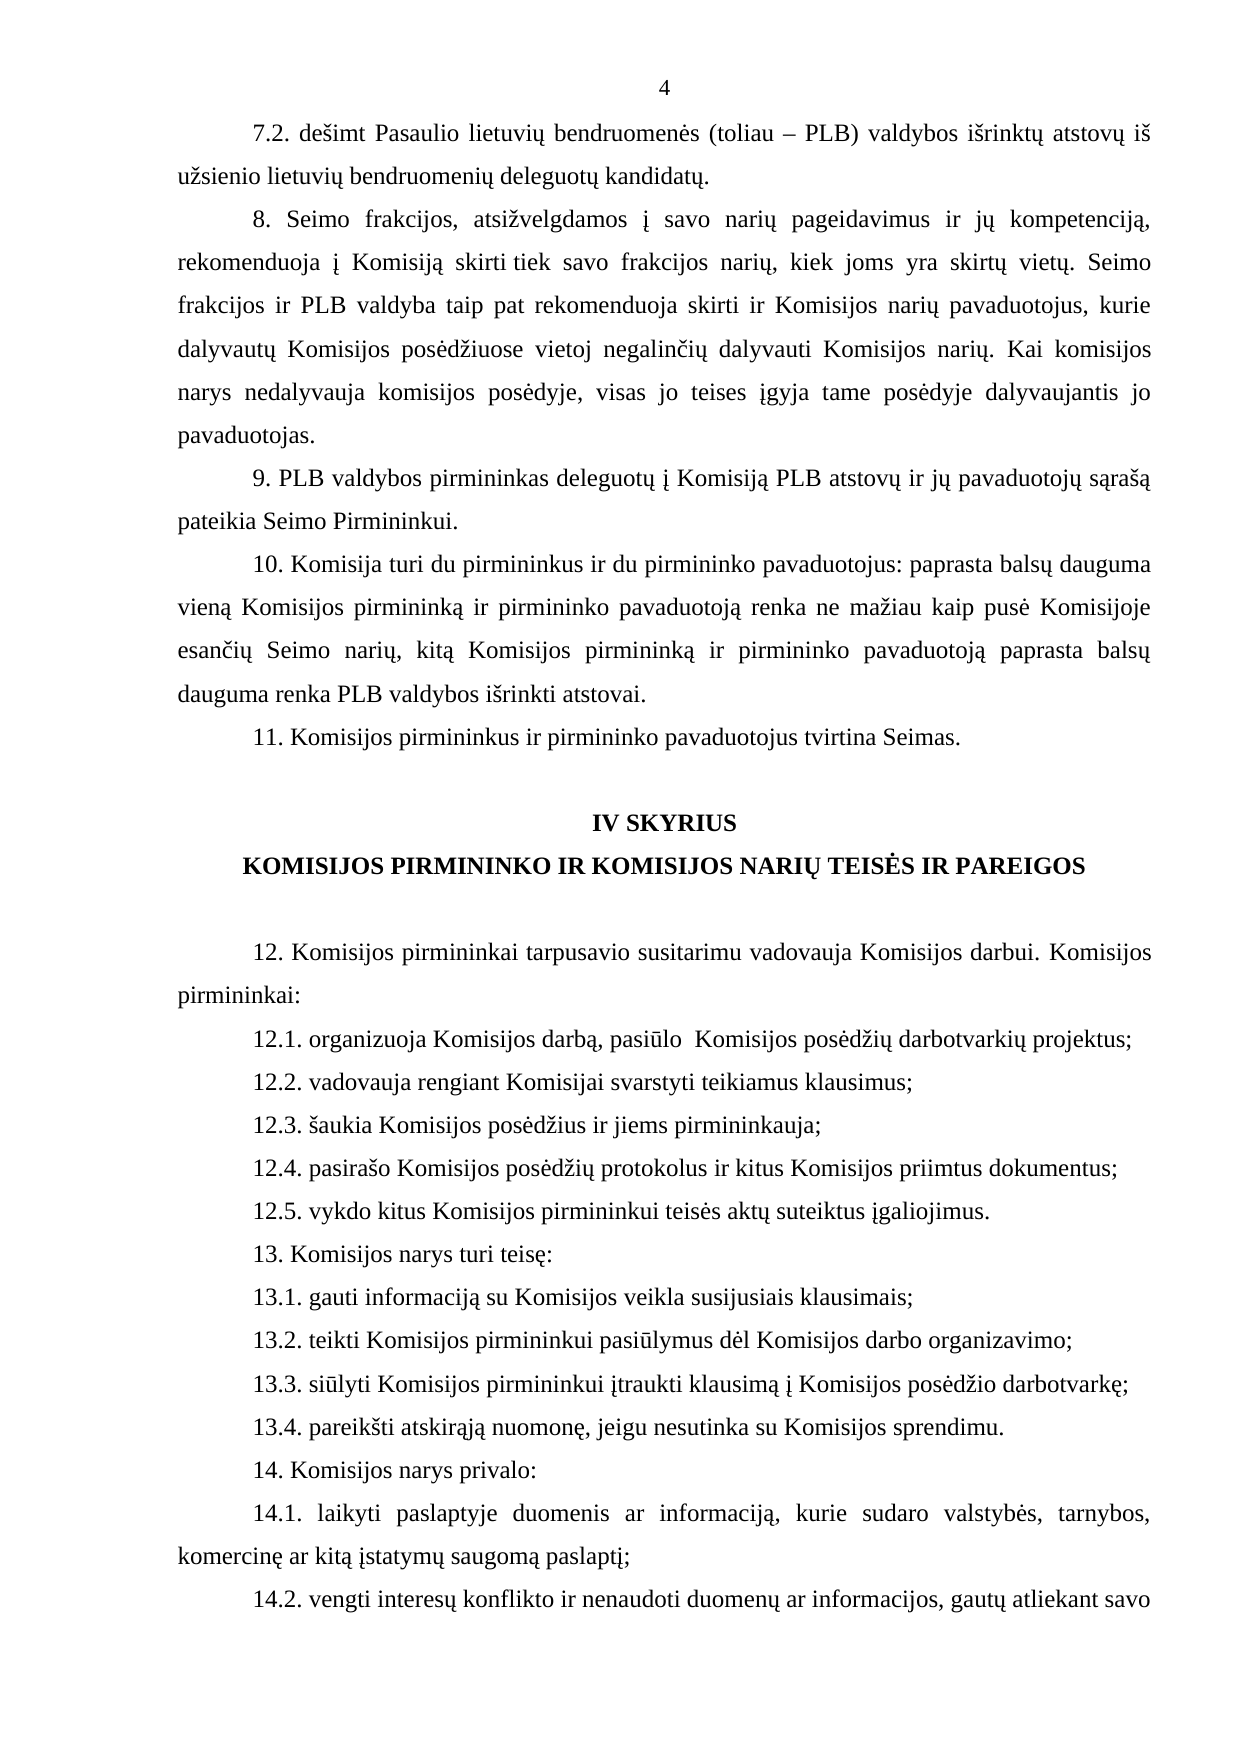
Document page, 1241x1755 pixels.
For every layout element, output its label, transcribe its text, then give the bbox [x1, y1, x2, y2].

text 8. Seimo frakcijos, atsižvelgdamos į savo narių pageidavimus ir jų kompetenciją, rekomenduoja į Komisiją skirti tiek savo frakcijos narių, kiek joms yra skirtų vietų. Seimo frakcijos ir PLB valdyba taip pat rekomenduoja skirti ir Komisijos narių pavaduotojus, kurie dalyvautų Komisijos posėdžiuose vietoj negalinčių dalyvauti Komisijos narių. Kai komisijos narys nedalyvauja komisijos posėdyje, visas jo teises įgyja tame posėdyje dalyvaujantis jo pavaduotojas. [177, 204, 1152, 449]
text 12.4. pasirašo Komisijos posėdžių protokolus ir kitus Komisijos priimtus dokumentus; [177, 1153, 1152, 1182]
text 10. Komisija turi du pirmininkus ir du pirmininko pavaduotojus: paprasta balsų dauguma vieną Komisijos pirmininką ir pirmininko pavaduotoją renka ne mažiau kaip pusė Komisijoje esančių Seimo narių, kitą Komisijos pirmininką ir pirmininko pavaduotoją paprasta balsų dauguma renka PLB valdybos išrinkti atstovai. [177, 549, 1152, 707]
text 11. Komisijos pirmininkus ir pirmininko pavaduotojus tvirtina Seimas. [177, 722, 1152, 751]
text 12. Komisijos pirmininkai tarpusavio susitarimu vadovauja Komisijos darbui. Komisijos pirmininkai: [177, 937, 1152, 1009]
text 12.5. vykdo kitus Komisijos pirmininkui teisės aktų suteiktus įgaliojimus. [177, 1196, 1152, 1225]
text 14.1. laikyti paslaptyje duomenis ar informaciją, kurie sudaro valstybės, tarnybos, komercinę ar kitą įstatymų saugomą paslaptį; [177, 1498, 1152, 1570]
text 14. Komisijos narys privalo: [177, 1455, 1152, 1484]
text 13.3. siūlyti Komisijos pirmininkui įtraukti klausimą į Komisijos posėdžio darbotvarkę; [177, 1369, 1152, 1397]
text 9. PLB valdybos pirmininkas deleguotų į Komisiją PLB atstovų ir jų pavaduotojų sąrašą pateikia Seimo Pirmininkui. [177, 463, 1152, 535]
text 13.4. pareikšti atskirąją nuomonę, jeigu nesutinka su Komisijos sprendimu. [177, 1412, 1152, 1441]
text KOMISIJOS PIRMININKO IR KOMISIJOS NARIŲ TEISĖS IR PAREIGOS [177, 851, 1152, 880]
text 12.1. organizuoja Komisijos darbą, pasiūlo Komisijos posėdžių darbotvarkių projektus; [177, 1024, 1152, 1052]
text 12.2. vadovauja rengiant Komisijai svarstyti teikiamus klausimus; [177, 1067, 1152, 1096]
text 7.2. dešimt Pasaulio lietuvių bendruomenės (toliau – PLB) valdybos išrinktų atstovų iš užsienio lietuvių bendruomenių deleguotų kandidatų. [177, 118, 1152, 190]
text IV SKYRIUS [177, 808, 1152, 837]
text 14.2. vengti interesų konflikto ir nenaudoti duomenų ar informacijos, gautų atliekant savo [177, 1584, 1152, 1613]
text 13. Komisijos narys turi teisę: [177, 1239, 1152, 1268]
text 12.3. šaukia Komisijos posėdžius ir jiems pirmininkauja; [177, 1110, 1152, 1139]
text 13.2. teikti Komisijos pirmininkui pasiūlymus dėl Komisijos darbo organizavimo; [177, 1326, 1152, 1354]
text 13.1. gauti informaciją su Komisijos veikla susijusiais klausimais; [177, 1282, 1152, 1311]
